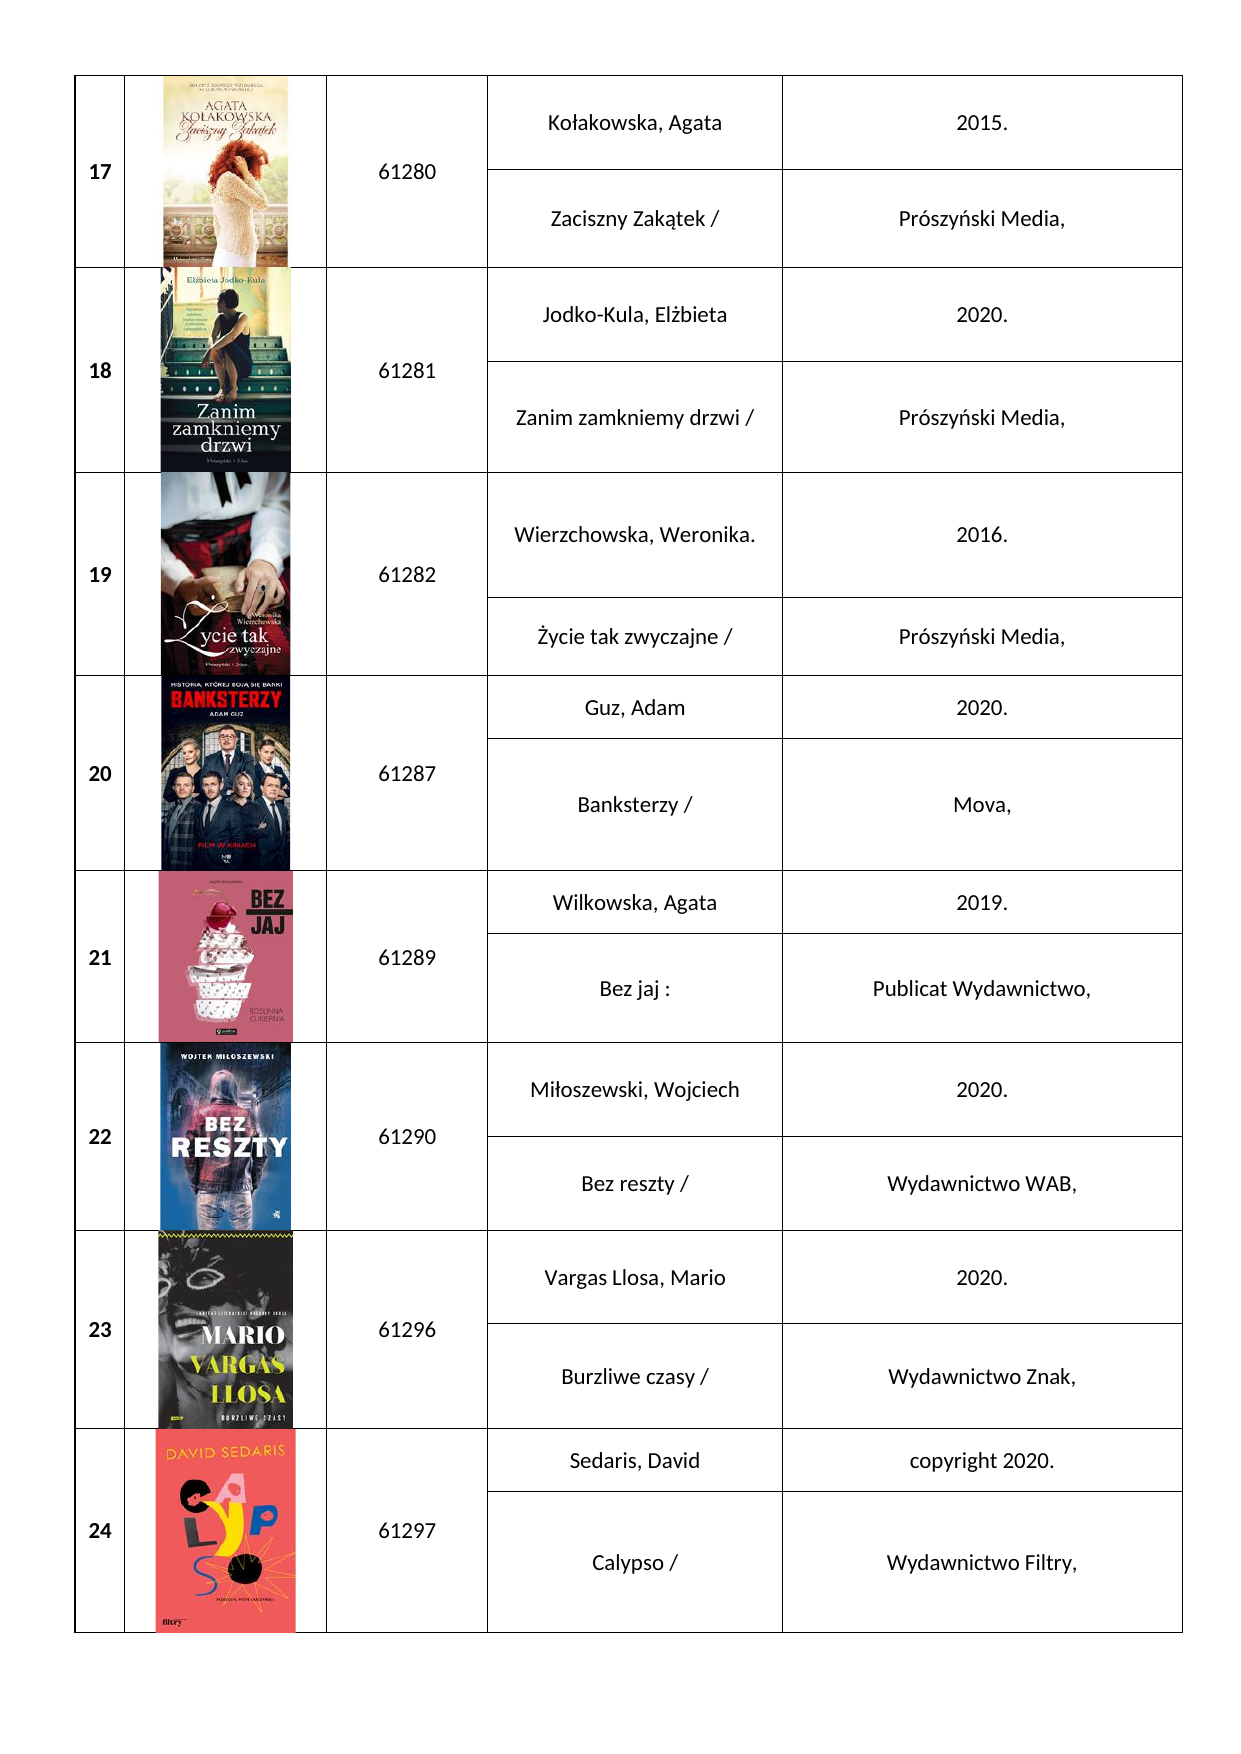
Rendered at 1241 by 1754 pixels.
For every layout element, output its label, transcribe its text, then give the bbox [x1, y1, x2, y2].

table_cell 2016. [783, 473, 1182, 597]
table_cell Prószyński Media, [783, 362, 1182, 472]
table_cell [293, 1231, 326, 1428]
table_cell Calypso / [488, 1492, 782, 1632]
table_cell Bez jaj : [488, 934, 782, 1042]
table_cell [293, 871, 326, 1042]
table_cell 21 [76, 871, 124, 1042]
table_cell [125, 871, 158, 1042]
table_cell 2020. [783, 676, 1182, 737]
table_cell [125, 1043, 160, 1229]
table_cell 61290 [327, 1043, 487, 1229]
table_cell 61281 [327, 268, 487, 472]
table_cell [291, 473, 326, 675]
table_cell Prószyński Media, [783, 170, 1182, 267]
table_cell Bez reszty / [488, 1137, 782, 1229]
table_cell 61282 [327, 473, 487, 675]
table_cell Publicat Wydawnictwo, [783, 934, 1182, 1042]
table_cell [291, 268, 326, 472]
table_cell copyright 2020. [783, 1429, 1182, 1491]
table_cell Prószyński Media, [783, 598, 1182, 675]
table_cell 2020. [783, 1043, 1182, 1136]
table_cell [291, 1043, 326, 1229]
table_cell [125, 1231, 158, 1428]
table_cell 2020. [783, 1231, 1182, 1323]
table_cell Burzliwe czasy / [488, 1324, 782, 1428]
table_cell [125, 473, 160, 675]
table_cell Guz, Adam [488, 676, 782, 737]
table_cell [293, 76, 326, 267]
table_cell Wilkowska, Agata [488, 871, 782, 933]
table_cell Wydawnictwo WAB, [783, 1137, 1182, 1229]
table_cell Jodko-Kula, Elżbieta [488, 268, 782, 361]
table_cell Vargas Llosa, Mario [488, 1231, 782, 1323]
table_cell 61296 [327, 1231, 487, 1428]
table_cell [125, 676, 161, 870]
table_cell Życie tak zwyczajne / [488, 598, 782, 675]
table_cell [290, 676, 326, 870]
table_cell Zanim zamkniemy drzwi / [488, 362, 782, 472]
table_cell Wydawnictwo Filtry, [783, 1492, 1182, 1632]
table_cell 2020. [783, 268, 1182, 361]
table_cell [125, 76, 158, 267]
table_cell Wierzchowska, Weronika. [488, 473, 782, 597]
table_cell 61297 [327, 1429, 487, 1632]
table_cell 23 [76, 1231, 124, 1428]
table_cell 19 [76, 473, 124, 675]
table_cell 22 [76, 1043, 124, 1229]
table_cell 61287 [327, 676, 487, 870]
table_cell 18 [76, 268, 124, 472]
table_cell Sedaris, David [488, 1429, 782, 1491]
table_cell 2019. [783, 871, 1182, 933]
table_cell 61280 [327, 76, 487, 267]
table_cell [125, 1429, 155, 1632]
table_cell Zaciszny Zakątek / [488, 170, 782, 267]
table_cell Banksterzy / [488, 739, 782, 870]
table_cell Kołakowska, Agata [488, 76, 782, 169]
table_cell Miłoszewski, Wojciech [488, 1043, 782, 1136]
table_cell Mova, [783, 739, 1182, 870]
table_cell [125, 268, 160, 472]
table_cell 61289 [327, 871, 487, 1042]
table_cell Wydawnictwo Znak, [783, 1324, 1182, 1428]
table_cell 20 [76, 676, 124, 870]
table_cell 17 [76, 76, 124, 267]
table_cell [296, 1429, 326, 1632]
table_cell 24 [76, 1429, 124, 1632]
table_cell 2015. [783, 76, 1182, 169]
